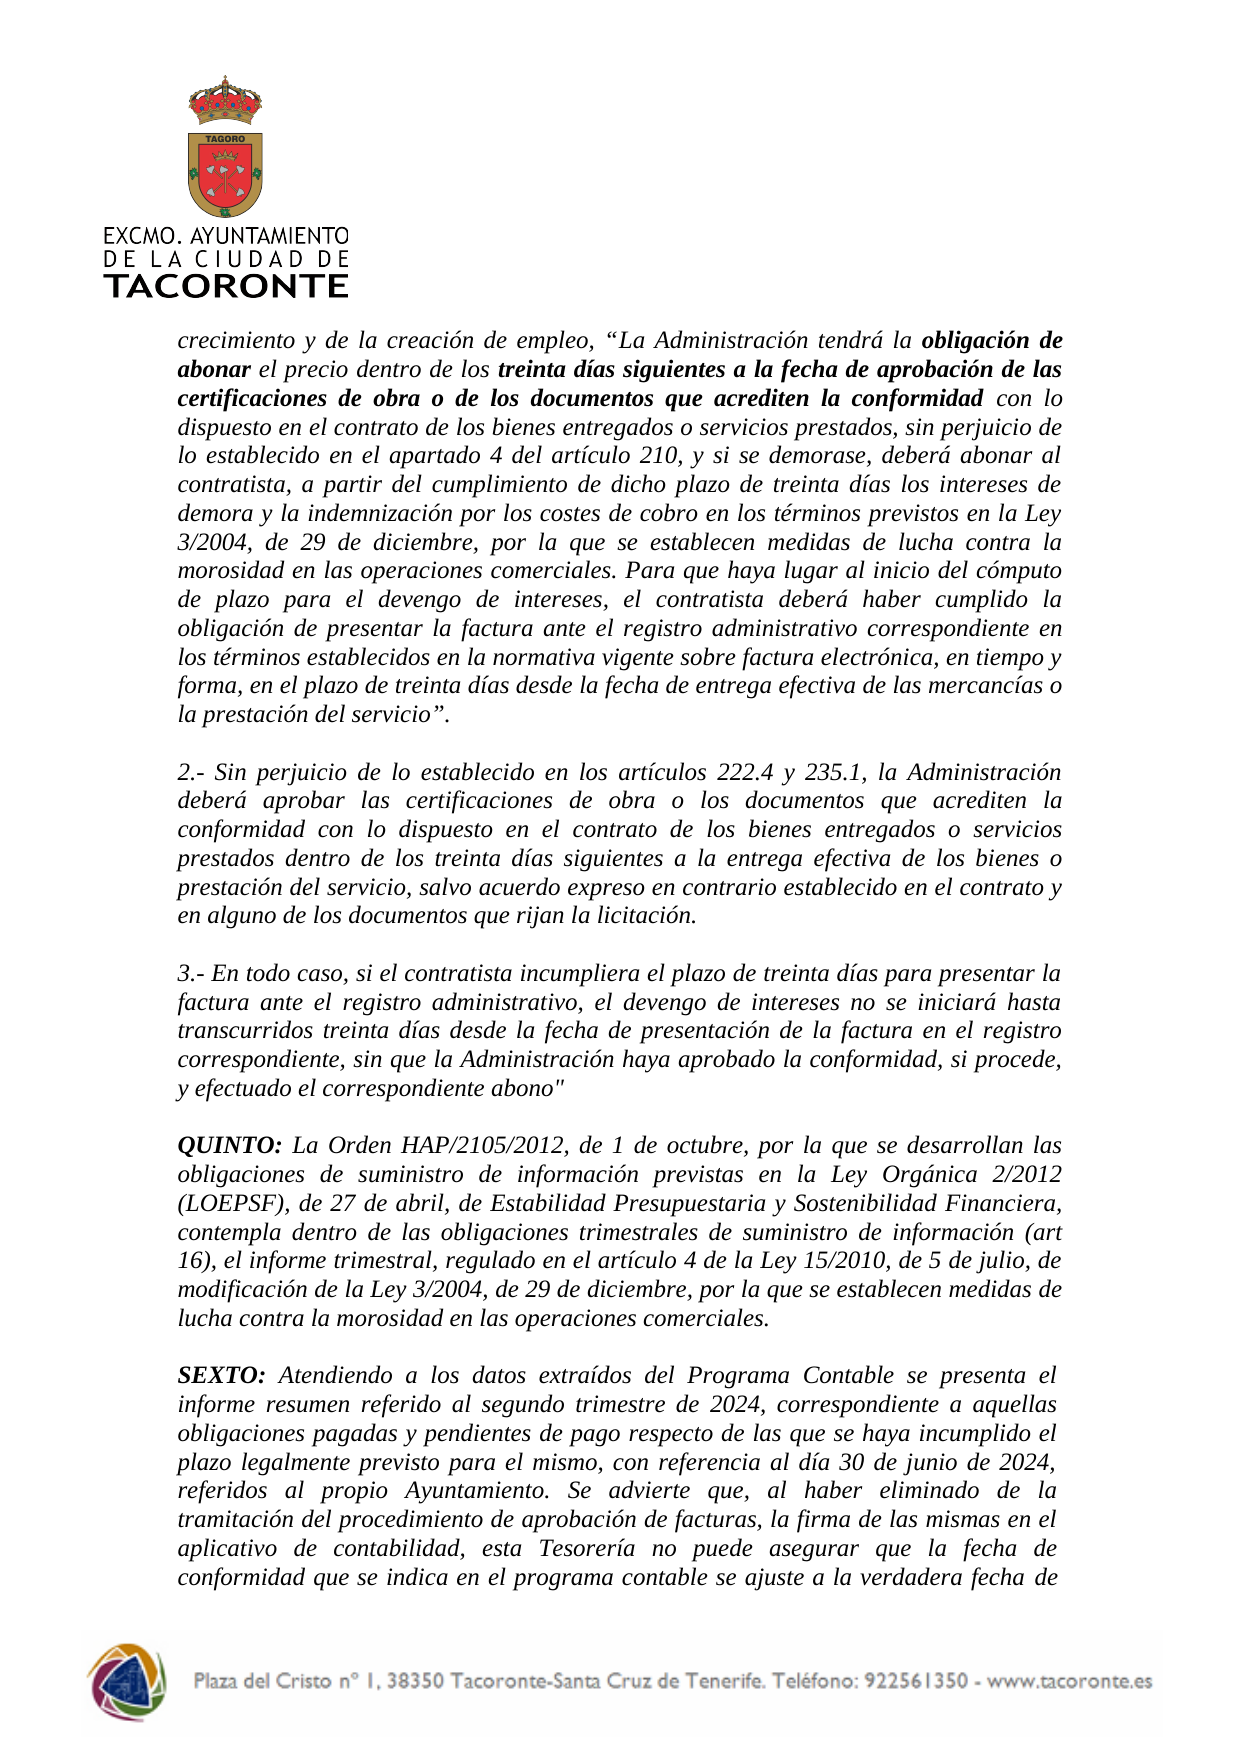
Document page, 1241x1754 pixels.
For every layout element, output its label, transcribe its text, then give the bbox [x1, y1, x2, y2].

text 3.- En todo caso, si el contratista incumpliera el plazo de treinta días para presentar la factura ante el registro administrativo, el devengo de intereses no se iniciará hasta transcurridos treinta días desde la fecha de presentación de la factura en el registro correspondiente, sin que la Administración haya aprobado la conformidad, si procede, y efectuado el correspondiente abono" [177, 958, 1063, 1102]
text crecimiento y de la creación de empleo, “La Administración tendrá la obligación de abonar el precio dentro de los treinta días siguientes a la fecha de aprobación de las certificaciones de obra o de los documentos que acrediten la conformidad con lo dispuesto en el contrato de los bienes entregados o servicios prestados, sin perjuicio de lo establecido en el apartado 4 del artículo 210, y si se demorase, deberá abonar al contratista, a partir del cumplimiento de dicho plazo de treinta días los intereses de demora y la indemnización por los costes de cobro en los términos previstos en la Ley 3/2004, de 29 de diciembre, por la que se establecen medidas de lucha contra la morosidad en las operaciones comerciales. Para que haya lugar al inicio del cómputo de plazo para el devengo de intereses, el contratista deberá haber cumplido la obligación de presentar la factura ante el registro administrativo correspondiente en los términos establecidos en la normativa vigente sobre factura electrónica, en tiempo y forma, en el plazo de treinta días desde la fecha de entrega efectiva de las mercancías o la prestación del servicio”. [177, 325, 1063, 728]
picture [103, 75, 348, 298]
text QUINTO: La Orden HAP/2105/2012, de 1 de octubre, por la que se desarrollan las obligaciones de suministro de información previstas en la Ley Orgánica 2/2012 (LOEPSF), de 27 de abril, de Estabilidad Presupuestaria y Sostenibilidad Financiera, contempla dentro de las obligaciones trimestrales de suministro de información (art 16), el informe trimestral, regulado en el artículo 4 de la Ley 15/2010, de 5 de julio, de modificación de la Ley 3/2004, de 29 de diciembre, por la que se establecen medidas de lucha contra la morosidad en las operaciones comerciales. [177, 1130, 1063, 1332]
picture [80, 1630, 1163, 1737]
text SEXTO: Atendiendo a los datos extraídos del Programa Contable se presenta el informe resumen referido al segundo trimestre de 2024, correspondiente a aquellas obligaciones pagadas y pendientes de pago respecto de las que se haya incumplido el plazo legalmente previsto para el mismo, con referencia al día 30 de junio de 2024, referidos al propio Ayuntamiento. Se advierte que, al haber eliminado de la tramitación del procedimiento de aprobación de facturas, la firma de las mismas en el aplicativo de contabilidad, esta Tesorería no puede asegurar que la fecha de conformidad que se indica en el programa contable se ajuste a la verdadera fecha de [177, 1360, 1058, 1590]
text 2.- Sin perjuicio de lo establecido en los artículos 222.4 y 235.1, la Administración deberá aprobar las certificaciones de obra o los documentos que acrediten la conformidad con lo dispuesto en el contrato de los bienes entregados o servicios prestados dentro de los treinta días siguientes a la entrega efectiva de los bienes o prestación del servicio, salvo acuerdo expreso en contrario establecido en el contrato y en alguno de los documentos que rijan la licitación. [177, 757, 1063, 929]
